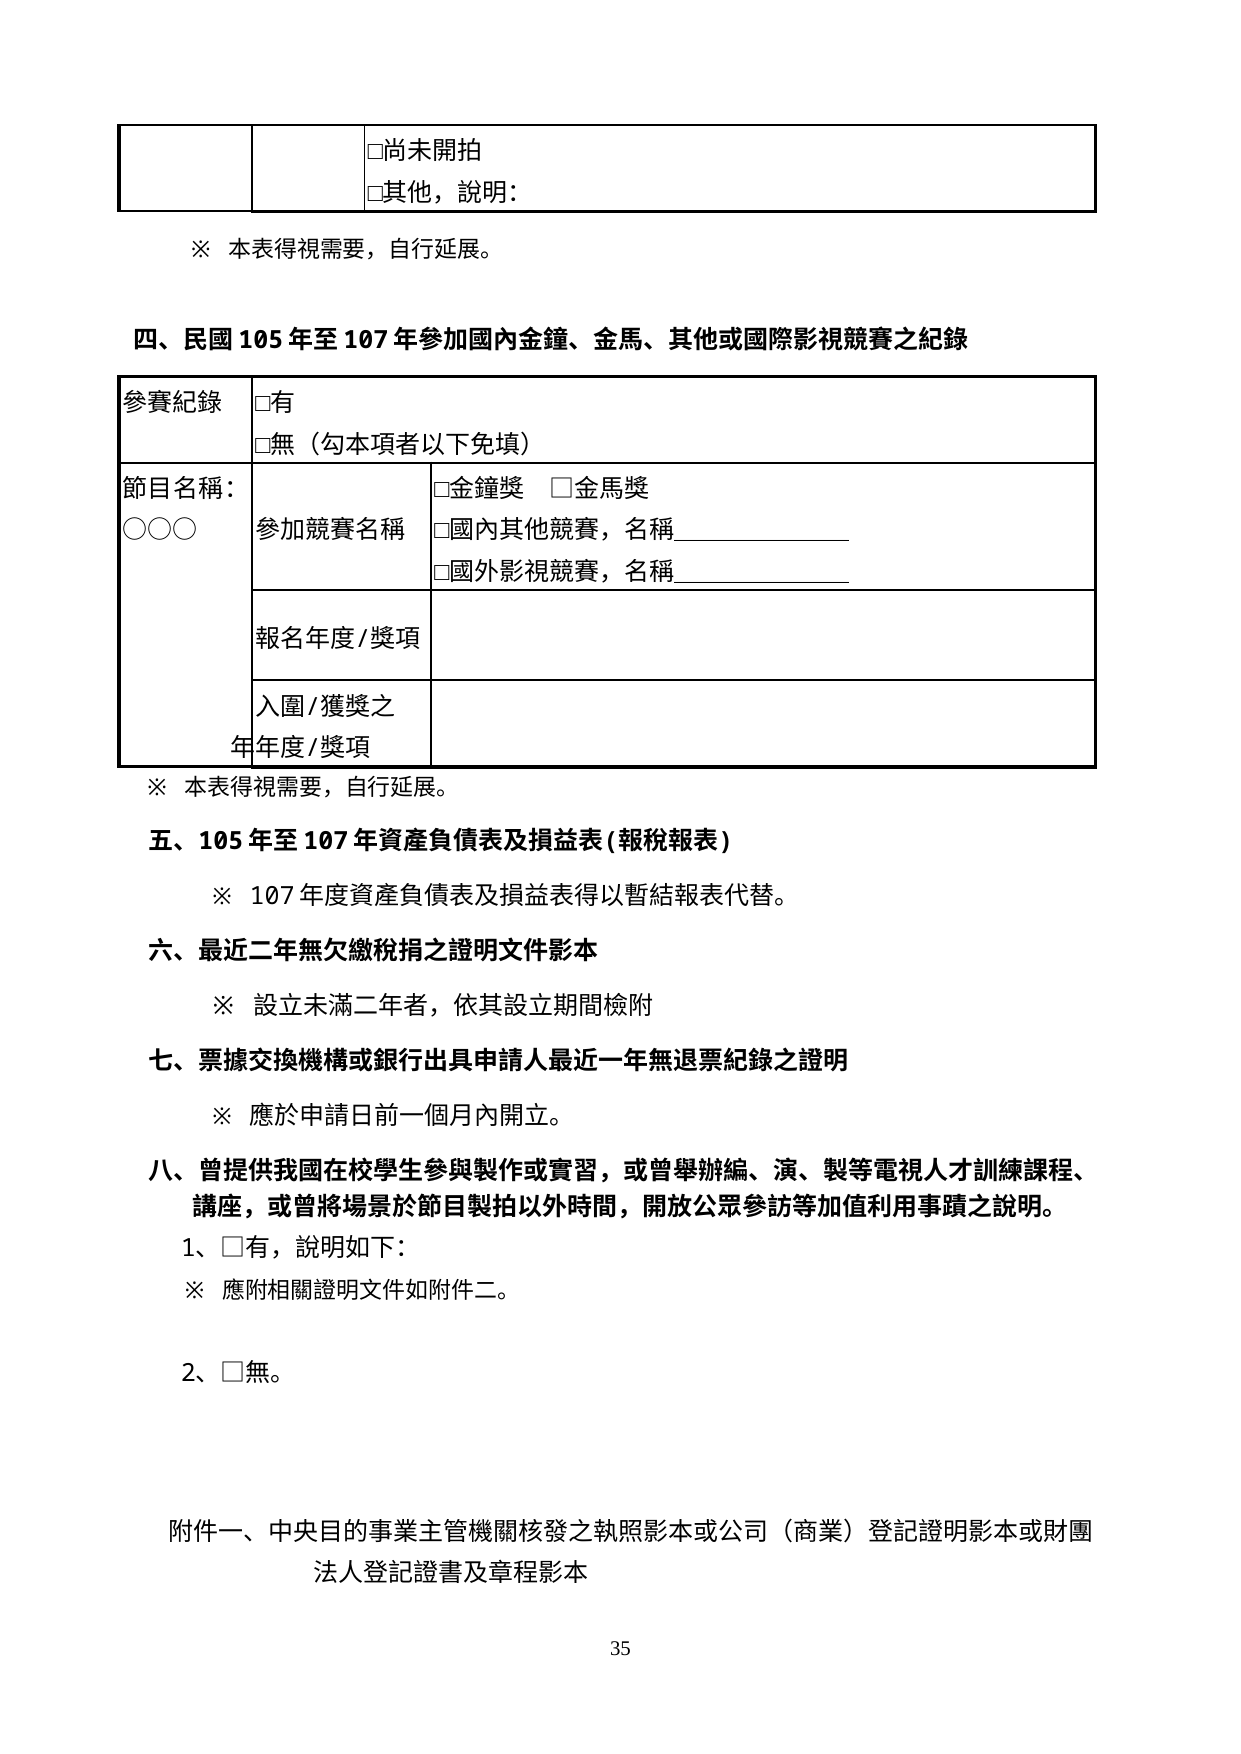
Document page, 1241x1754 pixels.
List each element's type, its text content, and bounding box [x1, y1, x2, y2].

table_cell 報名年度/獎項 [253, 591, 430, 679]
text 六、最近二年無欠繳稅捐之證明文件影本 [118, 931, 1122, 967]
text 附件一、中央目的事業主管機關核發之執照影本或公司（商業）登記證明影本或財團 [168, 1511, 1122, 1548]
table_cell [432, 681, 1094, 765]
text ※ 107年度資產負債表及損益表得以暫結報表代替。 [118, 876, 1122, 912]
text ※ 應於申請日前一個月內開立。 [118, 1096, 1122, 1132]
text ※ 設立未滿二年者，依其設立期間檢附 [118, 986, 1122, 1022]
table_cell [121, 126, 251, 209]
text 八、曾提供我國在校學生參與製作或實習，或曾舉辦編、演、製等電視人才訓練課程、講座，或曾將場景於節目製拍以外時間，開放公眾參訪等加值利用事蹟之說明。 [118, 1151, 1122, 1223]
text 五、105年至107年資產負債表及損益表(報稅報表) [118, 821, 1122, 857]
table_cell 參加競賽名稱 [253, 464, 430, 589]
table_cell □金鐘獎 □金馬獎 □國內其他競賽，名稱＿＿＿＿＿＿＿ □國外影視競賽，名稱＿＿＿＿＿＿＿ [432, 464, 1094, 589]
text ※ 本表得視需要，自行延展。 [118, 231, 1122, 265]
text 法人登記證書及章程影本 [118, 1548, 1122, 1590]
text 七、票據交換機構或銀行出具申請人最近一年無退票紀錄之證明 [118, 1041, 1122, 1077]
table_cell [253, 126, 364, 209]
table_cell □尚未開拍 □其他，說明： [365, 126, 1094, 209]
table_cell 入圍/獲獎之 年年度/獎項 [253, 681, 430, 765]
table_cell 節目名稱：○○○ [121, 464, 251, 765]
text 1、□有，說明如下： [181, 1223, 1122, 1265]
text ※ 應附相關證明文件如附件二。 [181, 1265, 1122, 1306]
text ※ 本表得視需要，自行延展。 [143, 768, 1122, 802]
table_cell [432, 591, 1094, 679]
text 2、□無。 [181, 1348, 1122, 1390]
table_header □有 □無（勾本項者以下免填） [253, 378, 1094, 462]
text 四、民國105年至107年參加國內金鐘、金馬、其他或國際影視競賽之紀錄 [118, 315, 1122, 356]
table_header 參賽紀錄 [121, 378, 251, 462]
